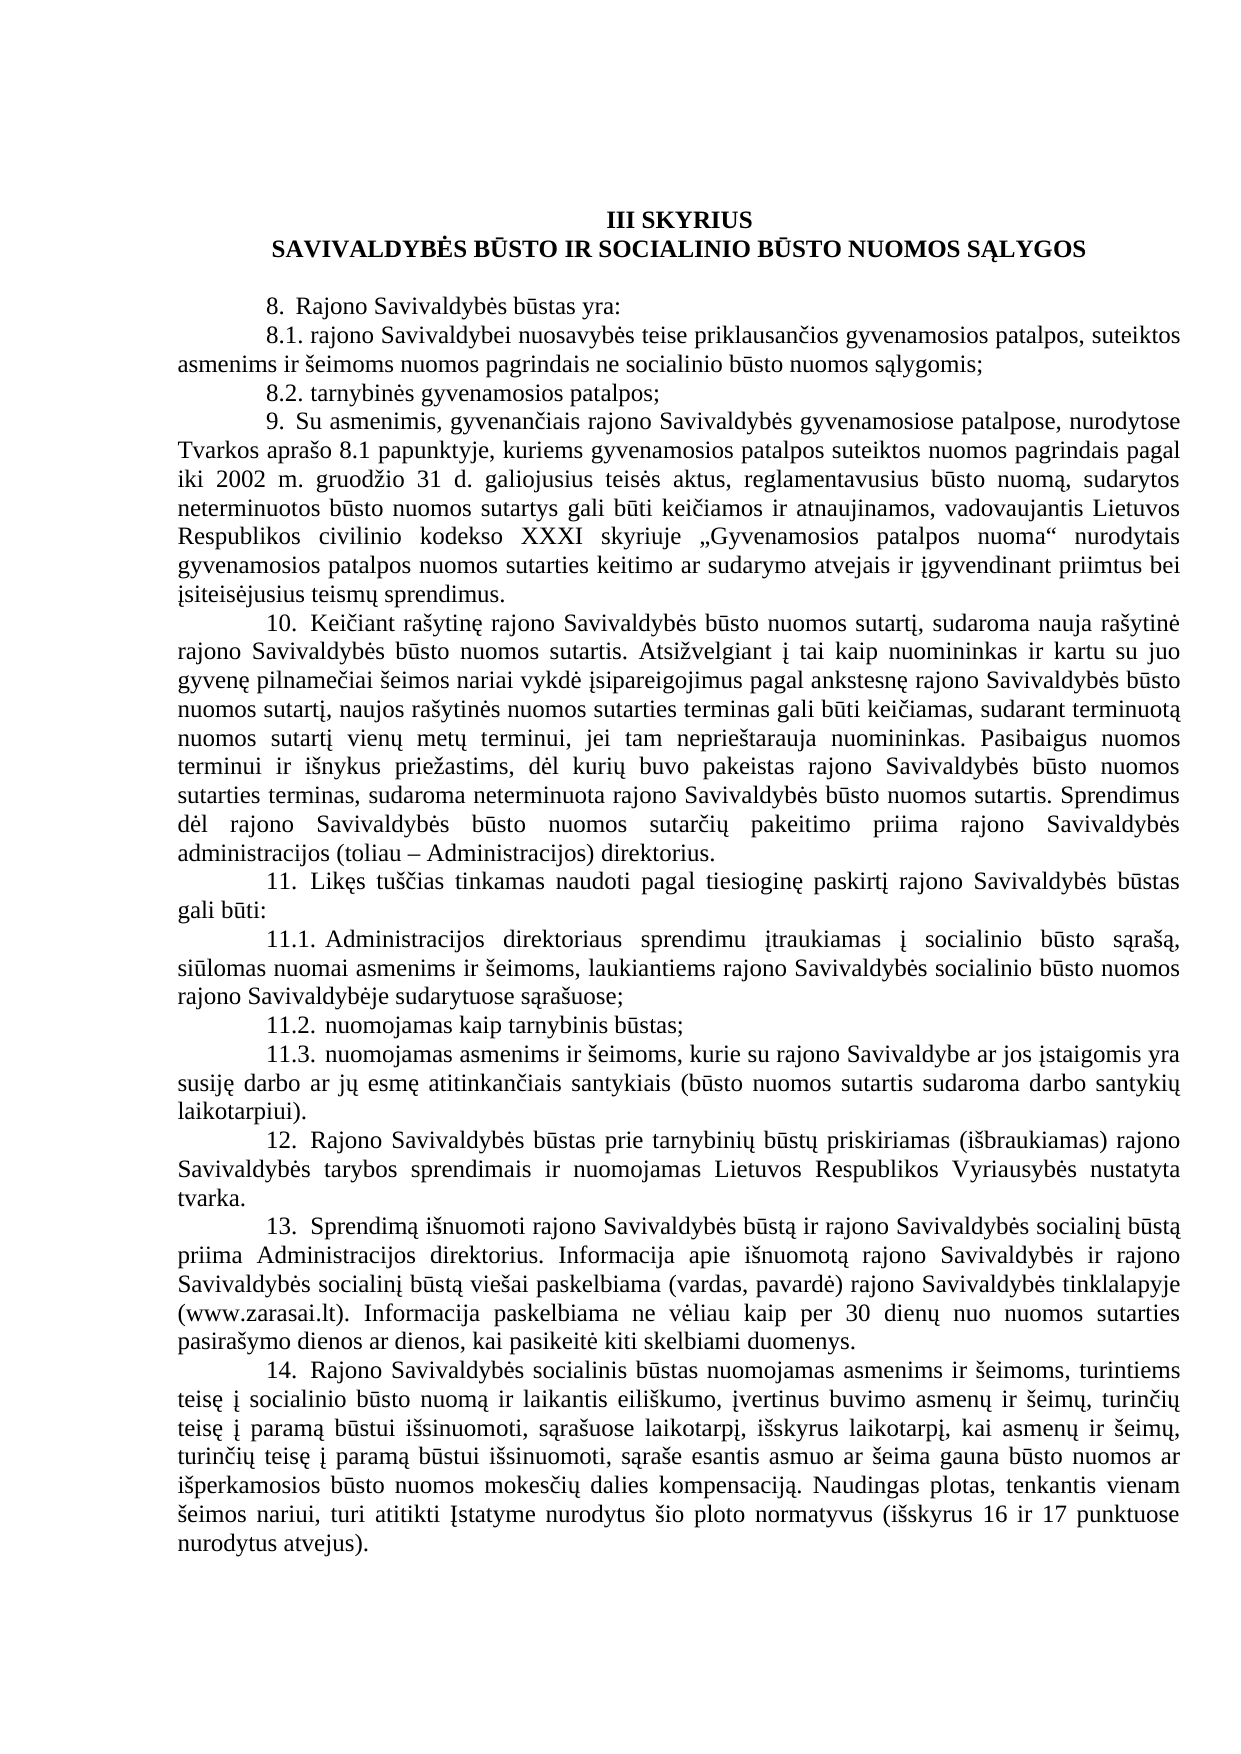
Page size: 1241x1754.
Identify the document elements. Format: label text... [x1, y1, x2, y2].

text 10. Keičiant rašytinę rajono Savivaldybės būsto nuomos sutartį, sudaroma nauja rašytinė rajono Savivaldybės būsto nuomos sutartis. Atsižvelgiant į tai kaip nuomininkas ir kartu su juo gyvenę pilnamečiai šeimos nariai vykdė įsipareigojimus pagal ankstesnę rajono Savivaldybės būsto nuomos sutartį, naujos rašytinės nuomos sutarties terminas gali būti keičiamas, sudarant terminuotą nuomos sutartį vienų metų terminui, jei tam neprieštarauja nuomininkas. Pasibaigus nuomos terminui ir išnykus priežastims, dėl kurių buvo pakeistas rajono Savivaldybės būsto nuomos sutarties terminas, sudaroma neterminuota rajono Savivaldybės būsto nuomos sutartis. Sprendimus dėl rajono Savivaldybės būsto nuomos sutarčių pakeitimo priima rajono Savivaldybės administracijos (toliau – Administracijos) direktorius. [177, 608, 1181, 866]
text 13. Sprendimą išnuomoti rajono Savivaldybės būstą ir rajono Savivaldybės socialinį būstą priima Administracijos direktorius. Informacija apie išnuomotą rajono Savivaldybės ir rajono Savivaldybės socialinį būstą viešai paskelbiama (vardas, pavardė) rajono Savivaldybės tinklalapyje (www.zarasai.lt). Informacija paskelbiama ne vėliau kaip per 30 dienų nuo nuomos sutarties pasirašymo dienos ar dienos, kai pasikeitė kiti skelbiami duomenys. [177, 1211, 1181, 1355]
text III SKYRIUS [177, 205, 1181, 234]
text 11. Likęs tuščias tinkamas naudoti pagal tiesioginę paskirtį rajono Savivaldybės būstas gali būti: [177, 866, 1181, 924]
text 9. Su asmenimis, gyvenančiais rajono Savivaldybės gyvenamosiose patalpose, nurodytose Tvarkos aprašo 8.1 papunktyje, kuriems gyvenamosios patalpos suteiktos nuomos pagrindais pagal iki 2002 m. gruodžio 31 d. galiojusius teisės aktus, reglamentavusius būsto nuomą, sudarytos neterminuotos būsto nuomos sutartys gali būti keičiamos ir atnaujinamos, vadovaujantis Lietuvos Respublikos civilinio kodekso XXXI skyriuje „Gyvenamosios patalpos nuoma“ nurodytais gyvenamosios patalpos nuomos sutarties keitimo ar sudarymo atvejais ir įgyvendinant priimtus bei įsiteisėjusius teismų sprendimus. [177, 406, 1181, 608]
text 11.1. Administracijos direktoriaus sprendimu įtraukiamas į socialinio būsto sąrašą, siūlomas nuomai asmenims ir šeimoms, laukiantiems rajono Savivaldybės socialinio būsto nuomos rajono Savivaldybėje sudarytuose sąrašuose; [177, 924, 1181, 1010]
text 14. Rajono Savivaldybės socialinis būstas nuomojamas asmenims ir šeimoms, turintiems teisę į socialinio būsto nuomą ir laikantis eiliškumo, įvertinus buvimo asmenų ir šeimų, turinčių teisę į paramą būstui išsinuomoti, sąrašuose laikotarpį, išskyrus laikotarpį, kai asmenų ir šeimų, turinčių teisę į paramą būstui išsinuomoti, sąraše esantis asmuo ar šeima gauna būsto nuomos ar išperkamosios būsto nuomos mokesčių dalies kompensaciją. Naudingas plotas, tenkantis vienam šeimos nariui, turi atitikti Įstatyme nurodytus šio ploto normatyvus (išskyrus 16 ir 17 punktuose nurodytus atvejus). [177, 1355, 1181, 1556]
text 11.3. nuomojamas asmenims ir šeimoms, kurie su rajono Savivaldybe ar jos įstaigomis yra susiję darbo ar jų esmę atitinkančiais santykiais (būsto nuomos sutartis sudaroma darbo santykių laikotarpiui). [177, 1039, 1181, 1125]
text 8.1. rajono Savivaldybei nuosavybės teise priklausančios gyvenamosios patalpos, suteiktos asmenims ir šeimoms nuomos pagrindais ne socialinio būsto nuomos sąlygomis; [177, 320, 1181, 378]
text 12. Rajono Savivaldybės būstas prie tarnybinių būstų priskiriamas (išbraukiamas) rajono Savivaldybės tarybos sprendimais ir nuomojamas Lietuvos Respublikos Vyriausybės nustatyta tvarka. [177, 1125, 1181, 1211]
text 11.2. nuomojamas kaip tarnybinis būstas; [177, 1010, 1181, 1039]
text SAVIVALDYBĖS BŪSTO IR SOCIALINIO BŪSTO NUOMOS SĄLYGOS [177, 234, 1181, 263]
text 8. Rajono Savivaldybės būstas yra: [177, 291, 1181, 320]
text 8.2. tarnybinės gyvenamosios patalpos; [177, 378, 1181, 406]
